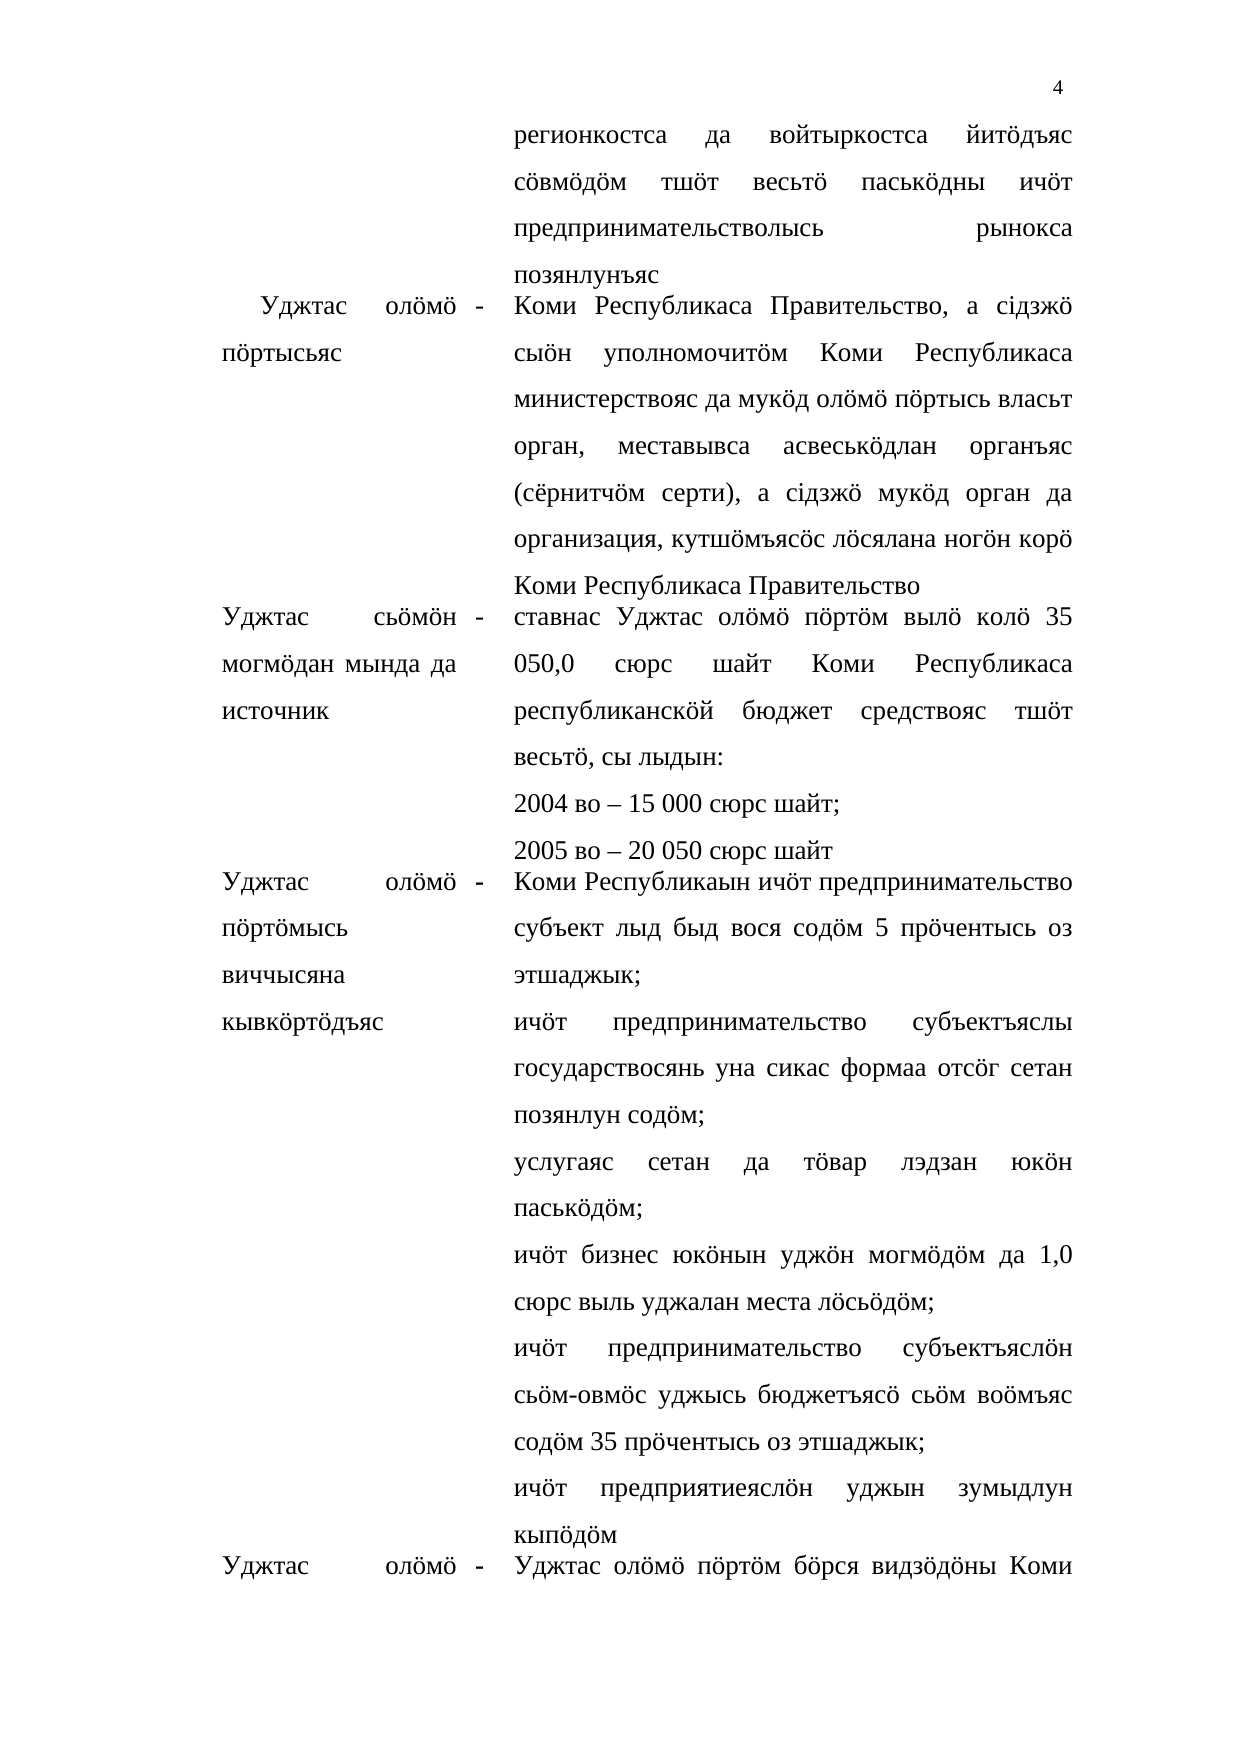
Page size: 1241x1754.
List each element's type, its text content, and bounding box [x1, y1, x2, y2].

table_cell - [458, 865, 502, 1549]
table_cell регионкостса да войтыркостса йитöдъяс сöвмöдöм тшöт весьтö паськöдны ичöт предпринимательстволысь рынокса позянлунъяс [502, 118, 1074, 289]
table_cell Уджтас олöмö пöртöмысь виччысяна кывкöртöдъяс [210, 865, 458, 1549]
table_cell - [458, 600, 502, 865]
table_cell Уджтас олöмö пöртöм бöрся видзöдöны Коми [502, 1549, 1074, 1581]
table_cell - [458, 289, 502, 600]
table_cell Коми Республикаын ичöт предпринимательство субъект лыд быд вося содöм 5 прöчентысь оз этшаджык; ичöт предпринимательство субъектъяслы государствосянь уна сикас формаа отсöг сетан позянлун содöм; услугаяс сетан да тöвар лэдзан юкöн паськöдöм; ичöт бизнес юкöнын уджöн могмöдöм да 1,0 сюрс выль уджалан места лöсьöдöм; ичöт предпринимательство субъектъяслöн сьöм-овмöс уджысь бюджетъясö сьöм воöмъяс содöм 35 прöчентысь оз этшаджык; ичöт предприятиеяслöн уджын зумыдлун кыпöдöм [502, 865, 1074, 1549]
table_cell Уджтас олöмö [210, 1549, 458, 1581]
table_cell [210, 118, 458, 289]
table_cell Коми Республикаса Правительство, а сiдзжö сыöн уполномочитöм Коми Республикаса министерствояс да мукöд олöмö пöртысь власьт орган, меставывса асвеськöдлан органъяс (сёрнитчöм серти), а сiдзжö мукöд орган да организация, кутшöмъясöс лöсялана ногöн корö Коми Республикаса Правительство [502, 289, 1074, 600]
table_cell ставнас Уджтас олöмö пöртöм вылö колö 35 050,0 сюрс шайт Коми Республикаса республиканскöй бюджет средствояс тшöт весьтö, сы лыдын: 2004 во – 15 000 сюрс шайт; 2005 во – 20 050 сюрс шайт [502, 600, 1074, 865]
table_cell - [458, 1549, 502, 1581]
table_cell Уджтас олöмö пöртысьяс [210, 289, 458, 600]
table_cell Уджтас сьöмöн могмöдан мында да источник [210, 600, 458, 865]
table_cell - [458, 118, 502, 289]
